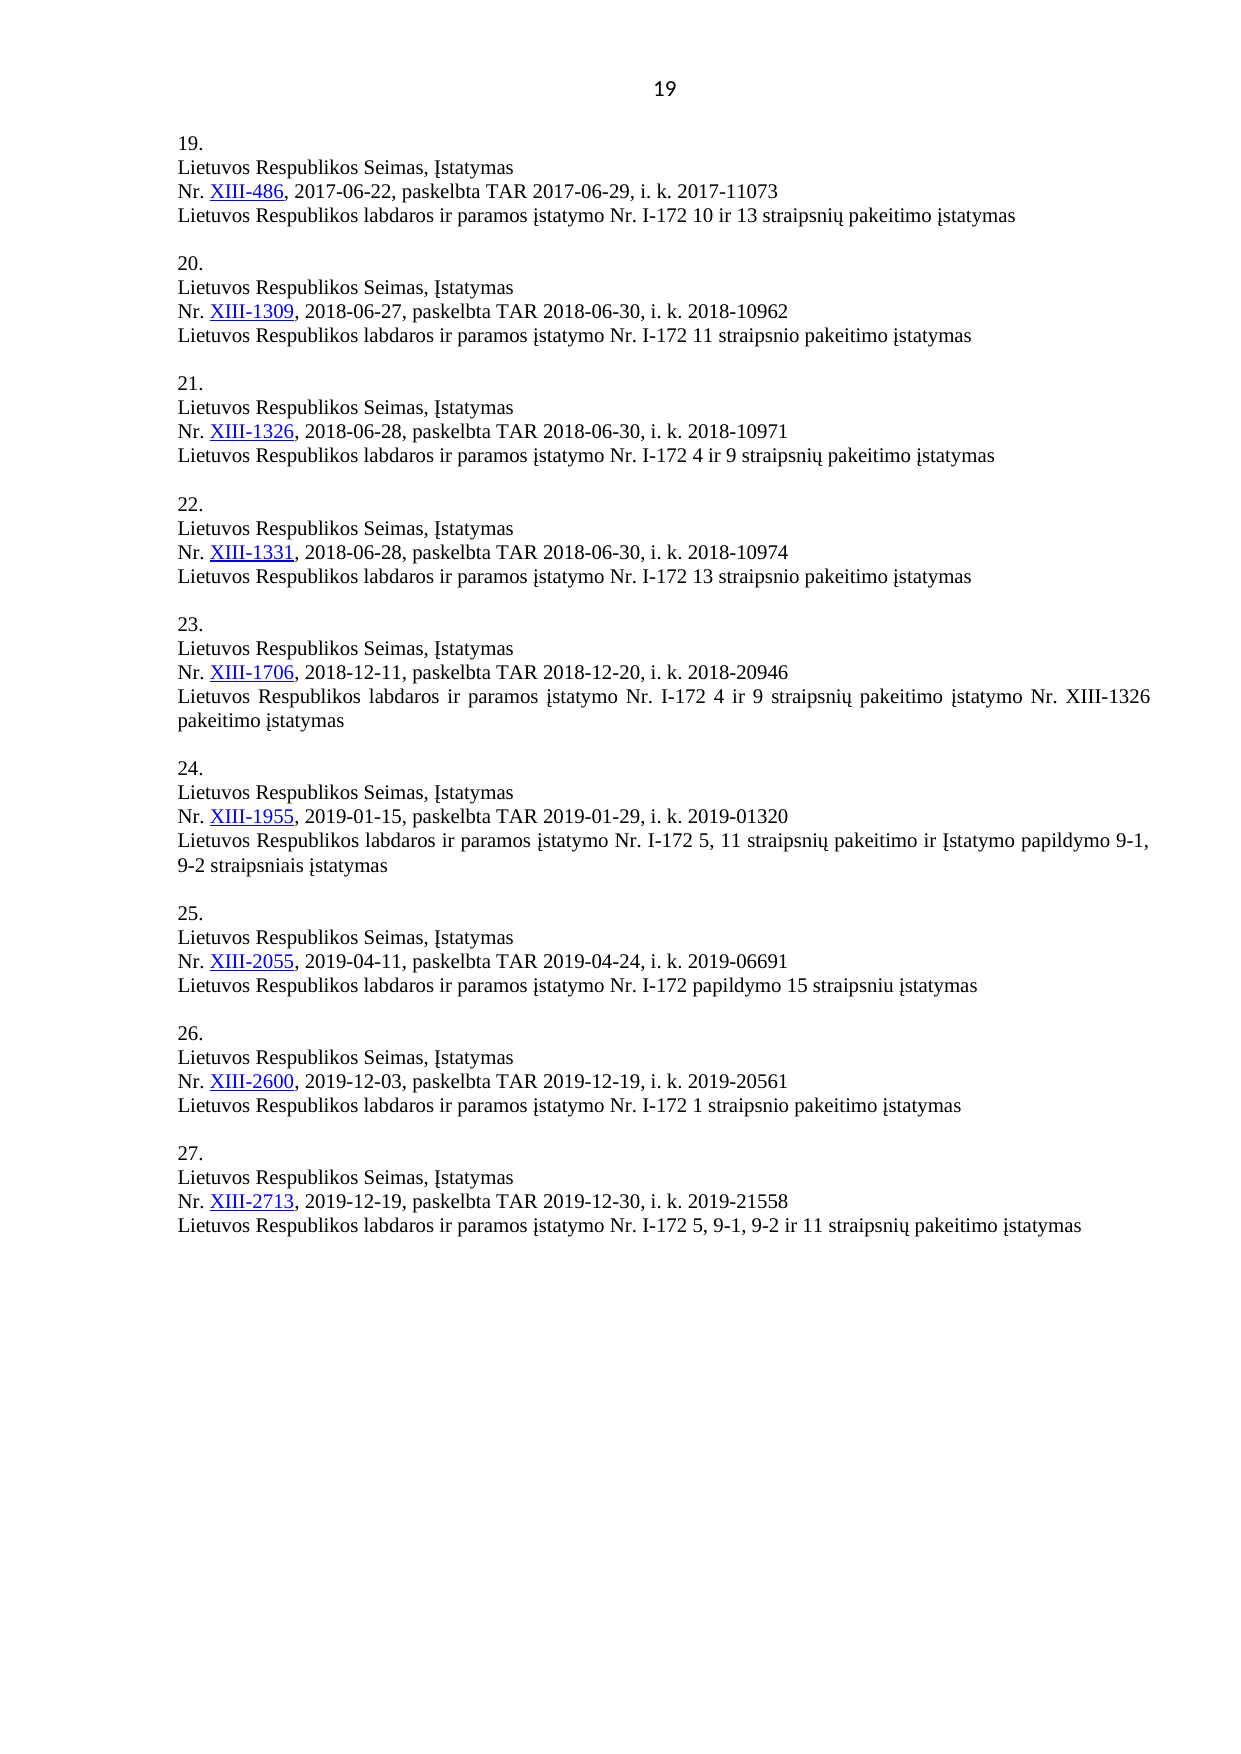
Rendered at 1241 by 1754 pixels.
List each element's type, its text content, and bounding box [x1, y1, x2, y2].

text Nr. XIII-1331, 2018-06-28, paskelbta TAR 2018-06-30, i. k. 2018-10974 [177, 540, 1152, 564]
text Nr. XIII-1955, 2019-01-15, paskelbta TAR 2019-01-29, i. k. 2019-01320 [177, 804, 1152, 828]
text Lietuvos Respublikos labdaros ir paramos įstatymo Nr. I-172 13 straipsnio pakeitimo įstatymas [177, 564, 1152, 588]
text 24. [177, 756, 1152, 780]
text 19. [177, 131, 1152, 155]
text Nr. XIII-486, 2017-06-22, paskelbta TAR 2017-06-29, i. k. 2017-11073 [177, 179, 1152, 203]
text Lietuvos Respublikos Seimas, Įstatymas [177, 780, 1152, 804]
text Lietuvos Respublikos Seimas, Įstatymas [177, 516, 1152, 540]
text Lietuvos Respublikos labdaros ir paramos įstatymo Nr. I-172 4 ir 9 straipsnių pakeitimo įstatymo Nr. XIII-1326 pakeitimo įstatymas [177, 684, 1152, 732]
text Lietuvos Respublikos labdaros ir paramos įstatymo Nr. I-172 5, 9-1, 9-2 ir 11 straipsnių pakeitimo įstatymas [177, 1213, 1152, 1237]
text Lietuvos Respublikos labdaros ir paramos įstatymo Nr. I-172 5, 11 straipsnių pakeitimo ir Įstatymo papildymo 9-1, 9-2 straipsniais įstatymas [177, 828, 1152, 877]
text Lietuvos Respublikos labdaros ir paramos įstatymo Nr. I-172 1 straipsnio pakeitimo įstatymas [177, 1093, 1152, 1117]
text Nr. XIII-2600, 2019-12-03, paskelbta TAR 2019-12-19, i. k. 2019-20561 [177, 1069, 1152, 1093]
text 27. [177, 1141, 1152, 1165]
text Lietuvos Respublikos Seimas, Įstatymas [177, 925, 1152, 949]
text 20. [177, 251, 1152, 275]
text Nr. XIII-2713, 2019-12-19, paskelbta TAR 2019-12-30, i. k. 2019-21558 [177, 1189, 1152, 1213]
text Nr. XIII-1706, 2018-12-11, paskelbta TAR 2018-12-20, i. k. 2018-20946 [177, 660, 1152, 684]
text Lietuvos Respublikos labdaros ir paramos įstatymo Nr. I-172 11 straipsnio pakeitimo įstatymas [177, 323, 1152, 347]
text Lietuvos Respublikos labdaros ir paramos įstatymo Nr. I-172 4 ir 9 straipsnių pakeitimo įstatymas [177, 443, 1152, 467]
text Lietuvos Respublikos labdaros ir paramos įstatymo Nr. I-172 10 ir 13 straipsnių pakeitimo įstatymas [177, 203, 1152, 227]
text Nr. XIII-1326, 2018-06-28, paskelbta TAR 2018-06-30, i. k. 2018-10971 [177, 419, 1152, 443]
text Lietuvos Respublikos Seimas, Įstatymas [177, 1045, 1152, 1069]
text Lietuvos Respublikos Seimas, Įstatymas [177, 155, 1152, 179]
text Lietuvos Respublikos Seimas, Įstatymas [177, 636, 1152, 660]
text Nr. XIII-2055, 2019-04-11, paskelbta TAR 2019-04-24, i. k. 2019-06691 [177, 949, 1152, 973]
text Lietuvos Respublikos Seimas, Įstatymas [177, 275, 1152, 299]
text 26. [177, 1021, 1152, 1045]
text Lietuvos Respublikos labdaros ir paramos įstatymo Nr. I-172 papildymo 15 straipsniu įstatymas [177, 973, 1152, 997]
text Lietuvos Respublikos Seimas, Įstatymas [177, 395, 1152, 419]
text Lietuvos Respublikos Seimas, Įstatymas [177, 1165, 1152, 1189]
text 22. [177, 492, 1152, 516]
text Nr. XIII-1309, 2018-06-27, paskelbta TAR 2018-06-30, i. k. 2018-10962 [177, 299, 1152, 323]
text 21. [177, 371, 1152, 395]
text 25. [177, 901, 1152, 925]
text 23. [177, 612, 1152, 636]
